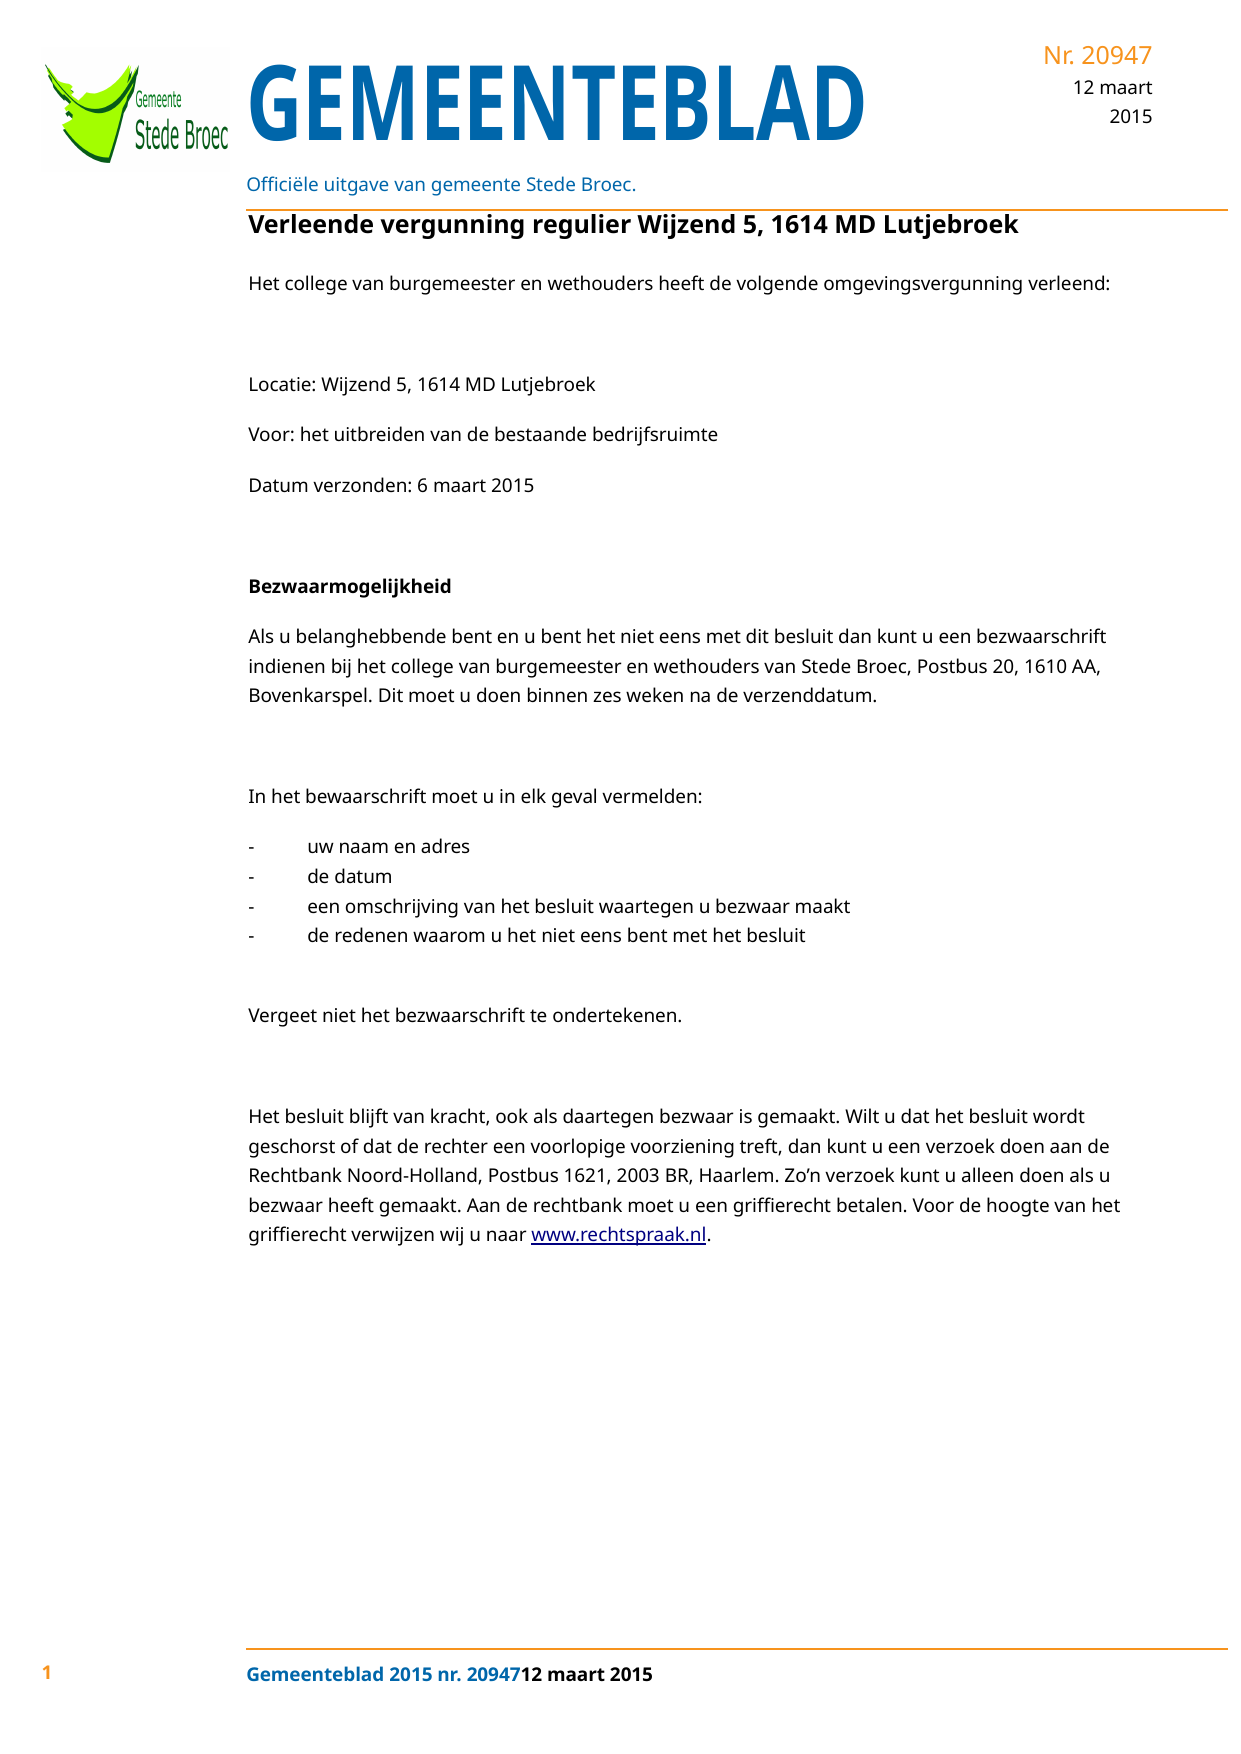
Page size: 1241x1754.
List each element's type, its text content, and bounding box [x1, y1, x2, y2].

list uw naam en adres [248, 834, 1152, 859]
text Voor: het uitbreiden van de bestaande bedrijfsruimte [248, 422, 1152, 447]
picture [41, 47, 231, 172]
text Bezwaarmogelijkheid [248, 573, 1152, 598]
text Vergeet niet het bezwaarschrift te ondertekenen. [248, 1002, 1152, 1028]
text Locatie: Wijzend 5, 1614 MD Lutjebroek [248, 371, 1152, 397]
text Het besluit blijft van kracht, ook als daartegen bezwaar is gemaakt. Wilt u dat het besluit wordt geschorst of dat de rechter een voorlopige voorziening treft, dan kunt u een verzoek doen aan de Rechtbank Noord-Holland, Postbus 1621, 2003 BR, Haarlem. Zo’n verzoek kunt u alleen doen als u bezwaar heeft gemaakt. Aan de rechtbank moet u een griffierecht betalen. Voor de hoogte van het griffierecht verwijzen wij u naar www.rechtspraak.nl. [248, 1103, 1152, 1247]
text Het college van burgemeester en wethouders heeft de volgende omgevingsvergunning verleend: [248, 270, 1152, 296]
text In het bewaarschrift moet u in elk geval vermelden: [248, 783, 1152, 809]
text Als u belanghebbende bent en u bent het niet eens met dit besluit dan kunt u een bezwaarschrift indienen bij het college van burgemeester en wethouders van Stede Broec, Postbus 20, 1610 AA, Bovenkarspel. Dit moet u doen binnen zes weken na de verzenddatum. [248, 623, 1152, 708]
text Datum verzonden: 6 maart 2015 [248, 472, 1152, 498]
list de datum [248, 863, 1152, 889]
list een omschrijving van het besluit waartegen u bezwaar maakt [248, 893, 1152, 918]
list de redenen waarom u het niet eens bent met het besluit [248, 922, 1152, 948]
text Verleende vergunning regulier Wijzend 5, 1614 MD Lutjebroek [248, 211, 1152, 241]
